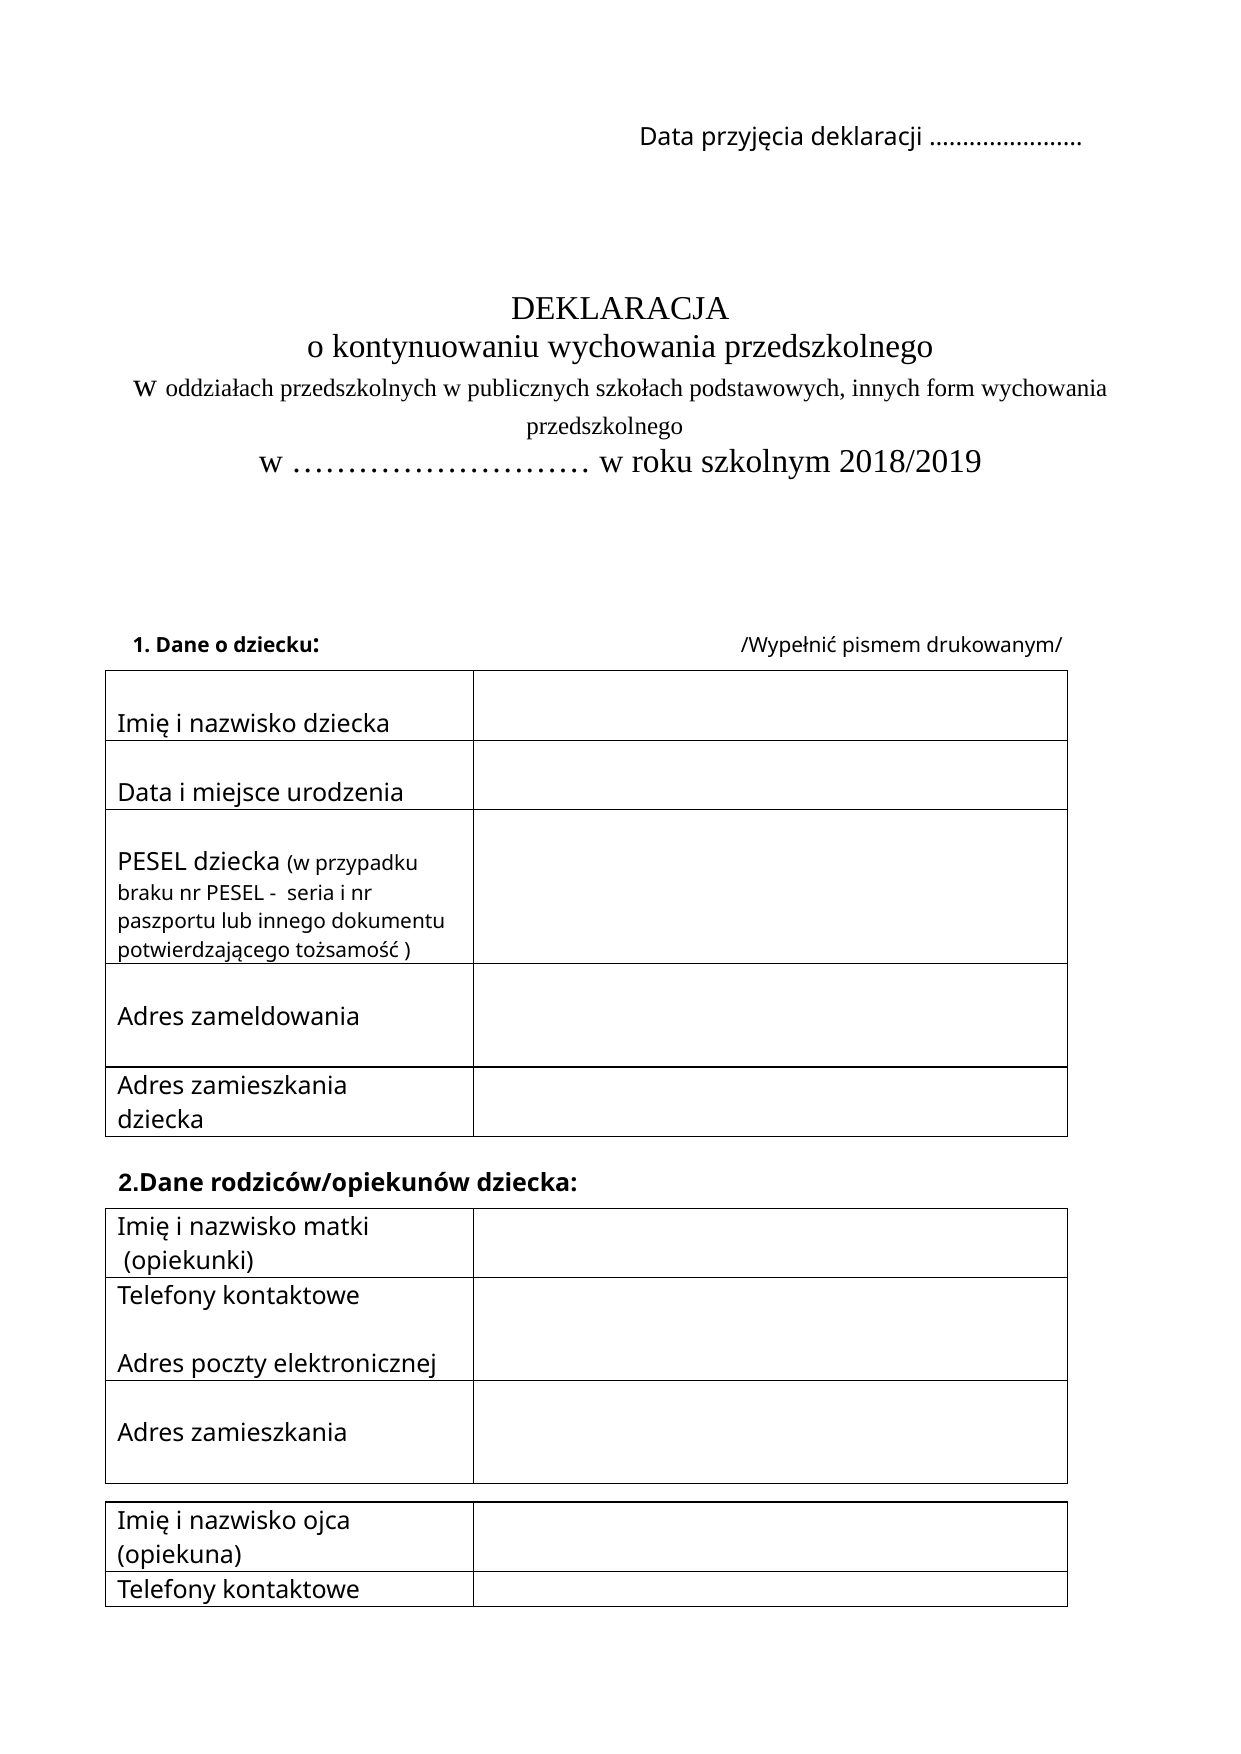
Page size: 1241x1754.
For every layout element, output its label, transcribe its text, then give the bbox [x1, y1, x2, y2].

text Data przyjęcia deklaracji ….................… [118, 118, 1122, 152]
table_cell Data i miejsce urodzenia [106, 741, 473, 809]
table_cell Adres zamieszkania dziecka [106, 1068, 473, 1136]
text 1. Dane o dziecku: /Wypełnić pismem drukowanym/ [118, 616, 1122, 662]
table_header [474, 671, 1067, 739]
table_cell [474, 1572, 1067, 1606]
text w ……………………… w roku szkolnym 2018/2019 [118, 442, 1122, 480]
text DEKLARACJA [118, 288, 1122, 327]
table_cell Telefony kontaktowe Adres poczty elektronicznej [106, 1278, 473, 1380]
table_cell Adres zamieszkania [106, 1381, 473, 1483]
table_header [474, 1503, 1067, 1571]
table_cell [474, 1068, 1067, 1136]
table_header Imię i nazwisko dziecka [106, 671, 473, 739]
table_header Imię i nazwisko matki (opiekunki) [106, 1209, 473, 1277]
text o kontynuowaniu wychowania przedszkolnego [118, 327, 1122, 365]
table_cell [474, 964, 1067, 1066]
table_cell Adres zameldowania [106, 964, 473, 1066]
text w oddziałach przedszkolnych w publicznych szkołach podstawowych, innych form wychowania przedszkolnego [118, 365, 1122, 442]
table_cell Telefony kontaktowe [106, 1572, 473, 1606]
list Dane rodziców/opiekunów dziecka: [118, 1165, 1122, 1199]
table_cell [474, 741, 1067, 809]
table_cell [474, 1381, 1067, 1483]
table_header [474, 1209, 1067, 1277]
table_cell PESEL dziecka (w przypadku braku nr PESEL - seria i nr paszportu lub innego dokumentu potwierdzającego tożsamość ) [106, 810, 473, 963]
table_cell [474, 810, 1067, 963]
table_cell [474, 1278, 1067, 1380]
table_header Imię i nazwisko ojca (opiekuna) [106, 1503, 473, 1571]
